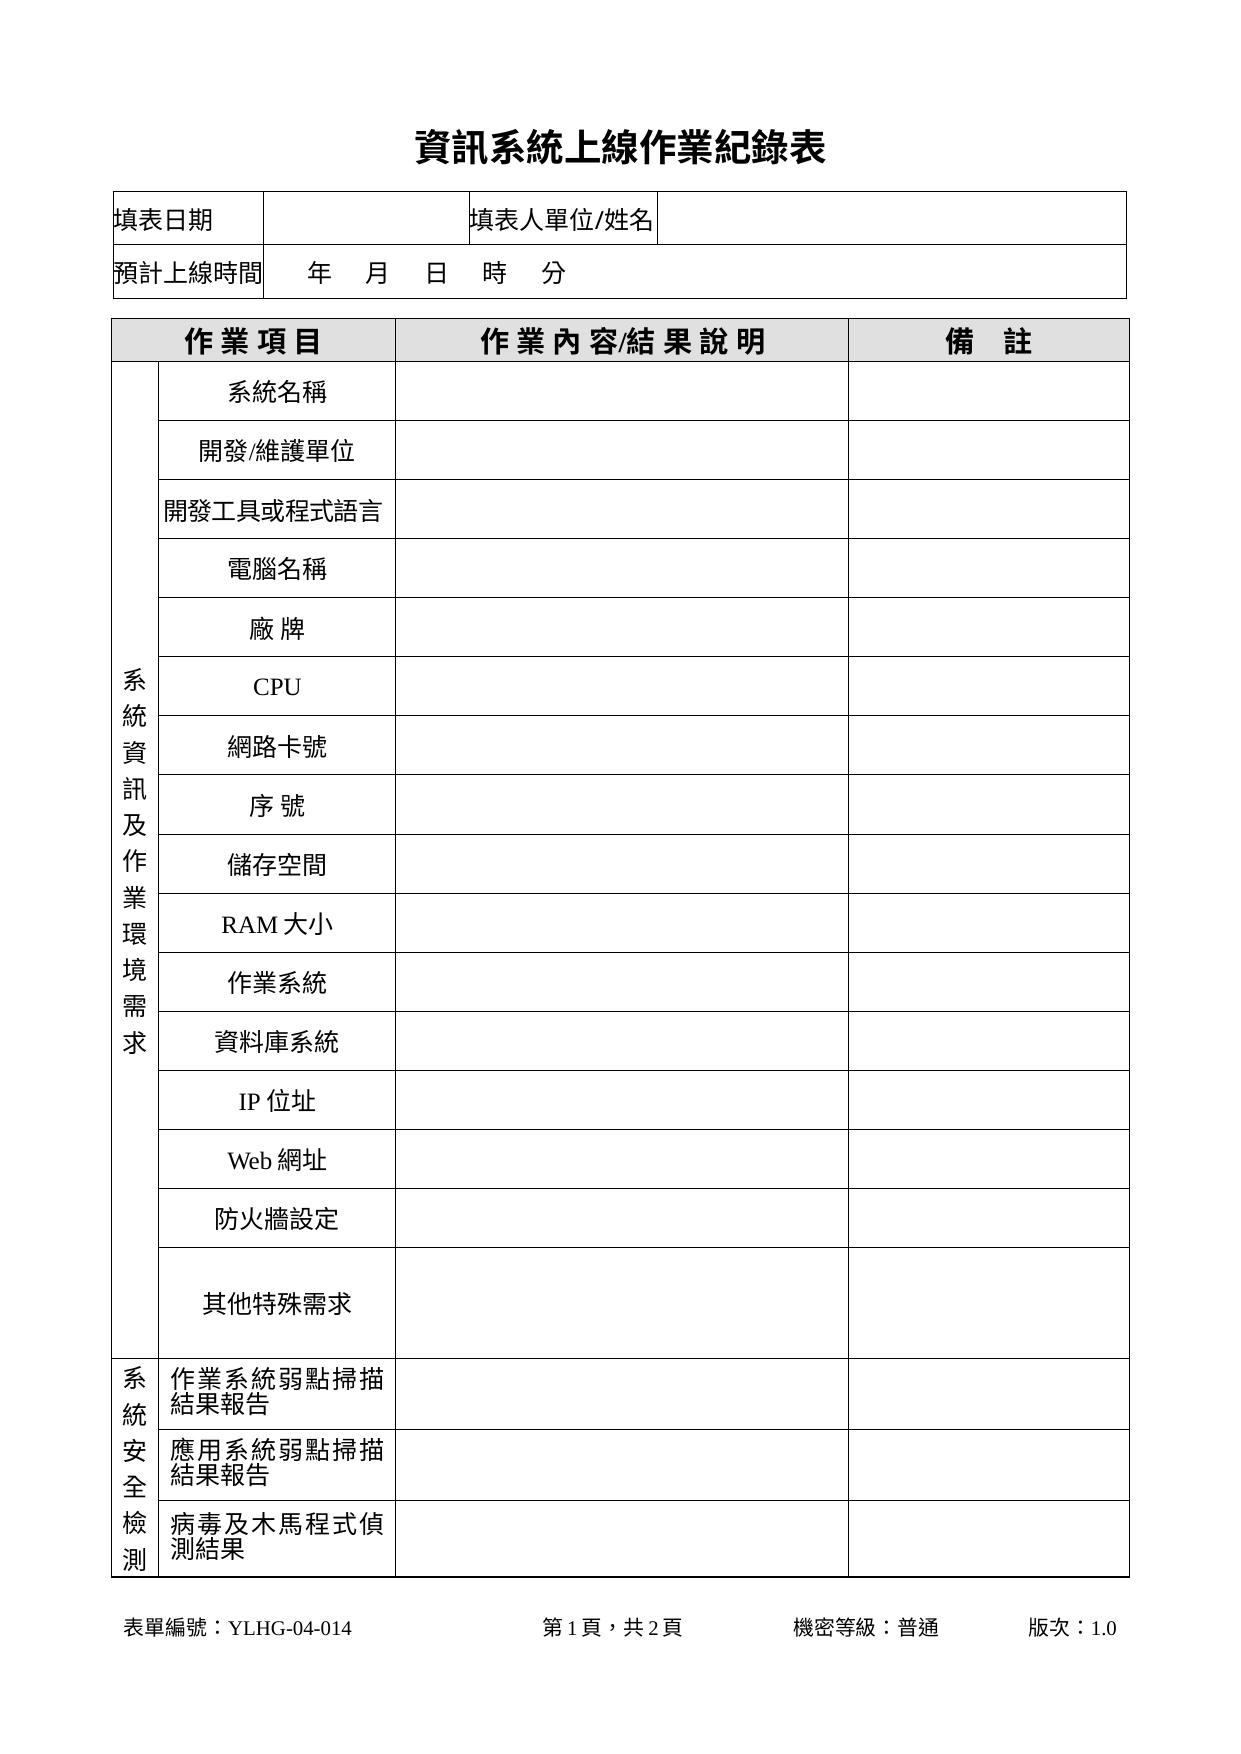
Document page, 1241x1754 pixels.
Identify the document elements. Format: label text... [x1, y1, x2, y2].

table_cell [849, 421, 1129, 479]
table_cell [849, 953, 1129, 1011]
table_cell 應用系統弱點掃描結果報告 [159, 1430, 395, 1499]
table_cell 作業系統弱點掃描結果報告 [159, 1359, 395, 1429]
table_cell [396, 539, 848, 597]
table_cell [849, 1012, 1129, 1070]
table_cell 預計上線時間 [114, 245, 263, 297]
table_cell [396, 775, 848, 833]
table_cell [849, 835, 1129, 892]
table_cell 開發工具或程式語言 [159, 480, 395, 538]
table_cell [396, 716, 848, 774]
table_header 作 業 內 容/結 果 說 明 [396, 319, 848, 361]
table_cell [849, 362, 1129, 420]
table_cell 廠 牌 [159, 598, 395, 656]
table_header 填表人單位/姓名 [470, 192, 657, 244]
table_cell [849, 598, 1129, 656]
table_header [658, 192, 1126, 244]
table_cell [849, 1071, 1129, 1129]
table_cell 網路卡號 [159, 716, 395, 774]
table_cell CPU [159, 657, 395, 715]
table_cell [396, 1012, 848, 1070]
table_cell 系統名稱 [159, 362, 395, 420]
table_cell 作業系統 [159, 953, 395, 1011]
table_cell [396, 421, 848, 479]
table_header 填表日期 [114, 192, 263, 244]
table_cell 資料庫系統 [159, 1012, 395, 1070]
table_cell [849, 1430, 1129, 1499]
table_cell [396, 1130, 848, 1188]
table_cell [396, 1430, 848, 1499]
text 資訊系統上線作業紀錄表 [118, 118, 1122, 172]
table_cell [396, 953, 848, 1011]
table_cell 儲存空間 [159, 835, 395, 892]
table_cell 病毒及木馬程式偵測結果 [159, 1501, 395, 1576]
table_cell IP 位址 [159, 1071, 395, 1129]
table_cell [849, 1359, 1129, 1429]
table_cell [849, 539, 1129, 597]
table_cell RAM大小 [159, 894, 395, 952]
table_cell [396, 1071, 848, 1129]
table_cell 電腦名稱 [159, 539, 395, 597]
table_cell [849, 716, 1129, 774]
table_cell 年 月 日 時 分 [264, 245, 1126, 297]
table_cell [396, 480, 848, 538]
table_cell 序 號 [159, 775, 395, 833]
table_cell 系統資訊及作業環境需求 [112, 362, 158, 1358]
table_header [264, 192, 469, 244]
table_cell [396, 657, 848, 715]
table_cell [396, 1189, 848, 1247]
table_cell [396, 1359, 848, 1429]
table_cell 其他特殊需求 [159, 1248, 395, 1358]
table_header 作 業 項 目 [112, 319, 395, 361]
table_cell Web網址 [159, 1130, 395, 1188]
table_cell [849, 894, 1129, 952]
table_cell [849, 1248, 1129, 1358]
table_cell [396, 598, 848, 656]
table_cell [396, 1501, 848, 1576]
table_cell [849, 1501, 1129, 1576]
table_cell [396, 835, 848, 892]
table_header 備 註 [849, 319, 1129, 361]
table_cell 防火牆設定 [159, 1189, 395, 1247]
table_cell [396, 362, 848, 420]
table_cell [849, 1189, 1129, 1247]
table_cell [849, 1130, 1129, 1188]
table_cell 系統安全檢測 [112, 1359, 158, 1576]
table_cell [849, 657, 1129, 715]
table_cell [396, 1248, 848, 1358]
table_cell 開發/維護單位 [159, 421, 395, 479]
table_cell [849, 480, 1129, 538]
table_cell [849, 775, 1129, 833]
table_cell [396, 894, 848, 952]
